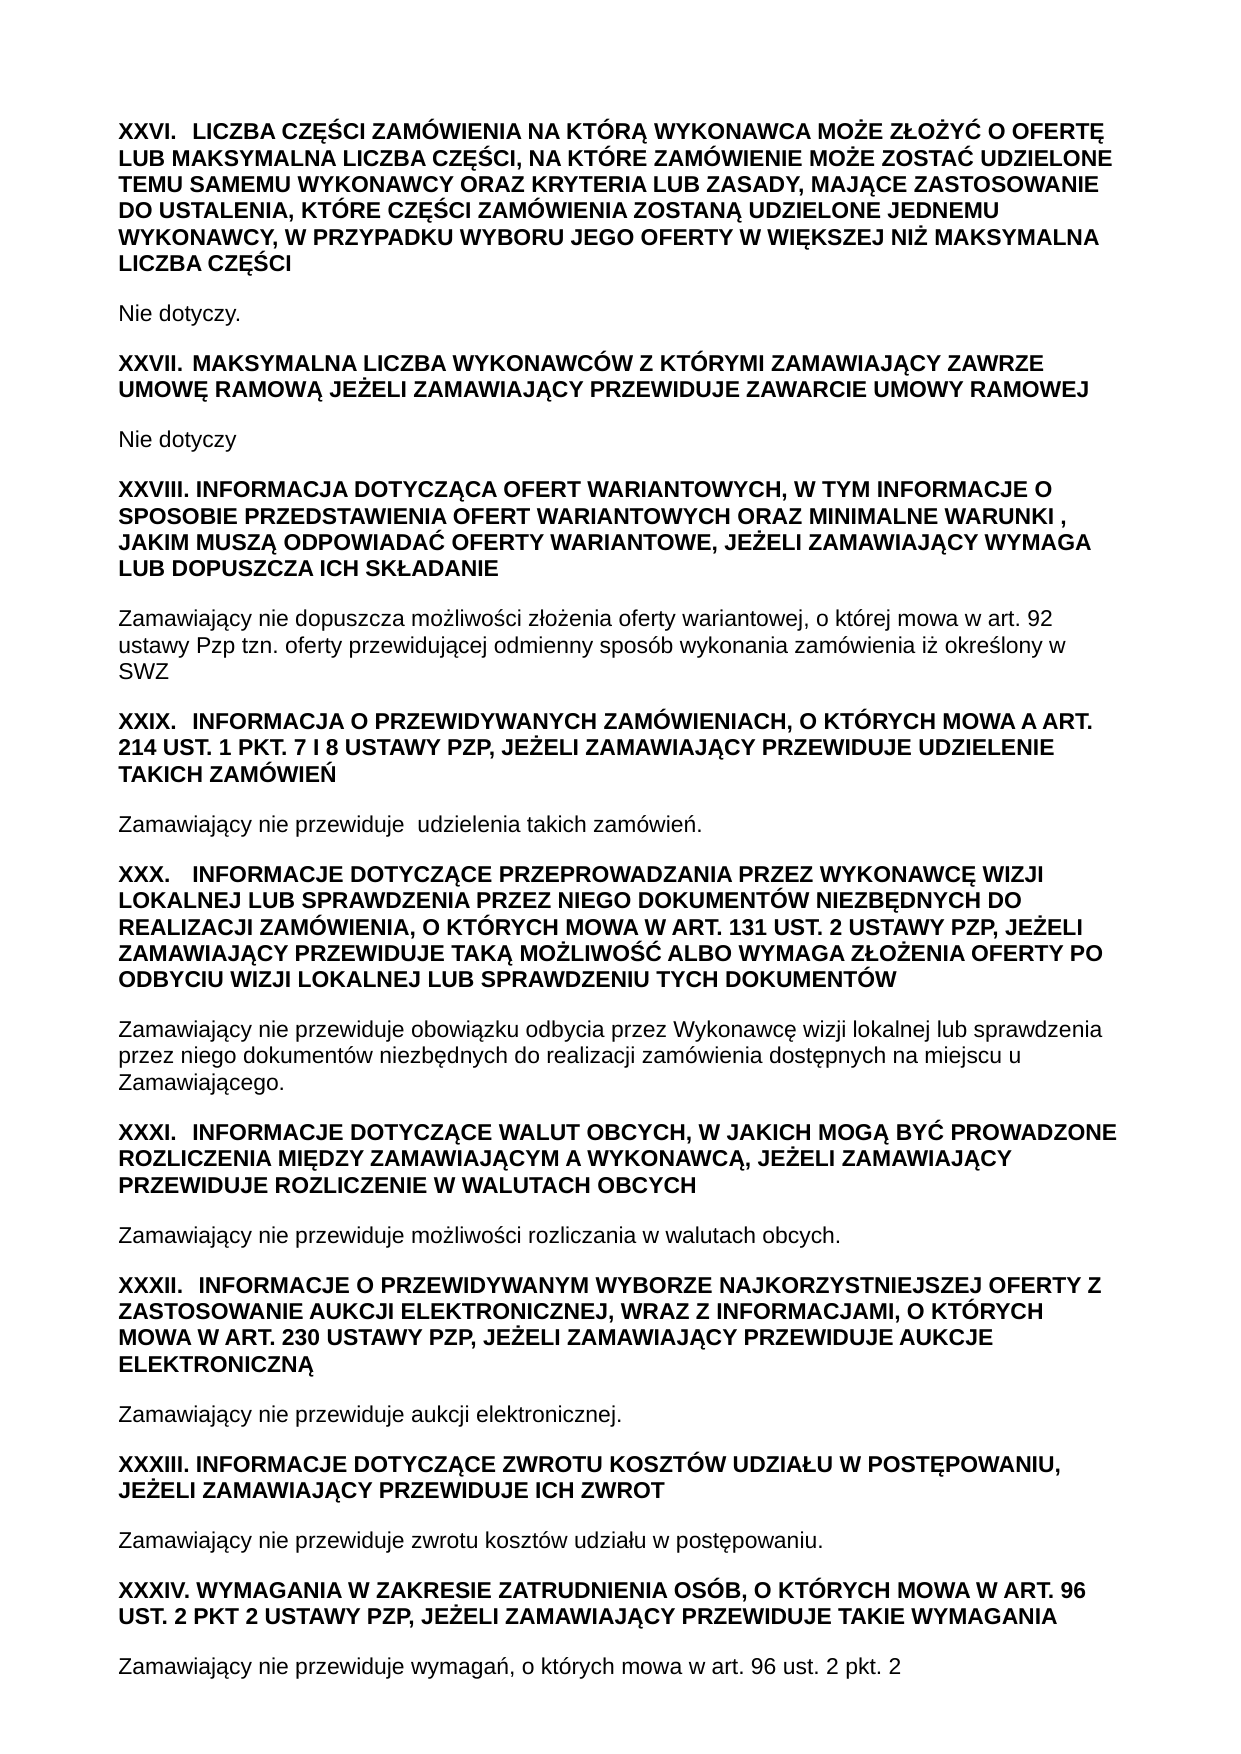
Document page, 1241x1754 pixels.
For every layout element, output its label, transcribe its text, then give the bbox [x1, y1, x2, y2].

text Zamawiający nie dopuszcza możliwości złożenia oferty wariantowej, o której mowa w art. 92 ustawy Pzp tzn. oferty przewidującej odmienny sposób wykonania zamówienia iż określony w SWZ [118, 605, 1122, 684]
text XXXI. INFORMACJE DOTYCZĄCE WALUT OBCYCH, W JAKICH MOGĄ BYĆ PROWADZONE ROZLICZENIA MIĘDZY ZAMAWIAJĄCYM A WYKONAWCĄ, JEŻELI ZAMAWIAJĄCY PRZEWIDUJE ROZLICZENIE W WALUTACH OBCYCH [118, 1119, 1122, 1198]
text XXXII. INFORMACJE O PRZEWIDYWANYM WYBORZE NAJKORZYSTNIEJSZEJ OFERTY Z ZASTOSOWANIE AUKCJI ELEKTRONICZNEJ, WRAZ Z INFORMACJAMI, O KTÓRYCH MOWA W ART. 230 USTAWY PZP, JEŻELI ZAMAWIAJĄCY PRZEWIDUJE AUKCJE ELEKTRONICZNĄ [118, 1272, 1122, 1377]
text Zamawiający nie przewiduje udzielenia takich zamówień. [118, 811, 1122, 837]
text XXVII. MAKSYMALNA LICZBA WYKONAWCÓW Z KTÓRYMI ZAMAWIAJĄCY ZAWRZE UMOWĘ RAMOWĄ JEŻELI ZAMAWIAJĄCY PRZEWIDUJE ZAWARCIE UMOWY RAMOWEJ [118, 350, 1122, 403]
text Zamawiający nie przewiduje aukcji elektronicznej. [118, 1401, 1122, 1427]
text Nie dotyczy [118, 426, 1122, 453]
text XXXIV. WYMAGANIA W ZAKRESIE ZATRUDNIENIA OSÓB, O KTÓRYCH MOWA W ART. 96 UST. 2 PKT 2 USTAWY PZP, JEŻELI ZAMAWIAJĄCY PRZEWIDUJE TAKIE WYMAGANIA [118, 1577, 1122, 1630]
text XXVI. LICZBA CZĘŚCI ZAMÓWIENIA NA KTÓRĄ WYKONAWCA MOŻE ZŁOŻYĆ O OFERTĘ LUB MAKSYMALNA LICZBA CZĘŚCI, NA KTÓRE ZAMÓWIENIE MOŻE ZOSTAĆ UDZIELONE TEMU SAMEMU WYKONAWCY ORAZ KRYTERIA LUB ZASADY, MAJĄCE ZASTOSOWANIE DO USTALENIA, KTÓRE CZĘŚCI ZAMÓWIENIA ZOSTANĄ UDZIELONE JEDNEMU WYKONAWCY, W PRZYPADKU WYBORU JEGO OFERTY W WIĘKSZEJ NIŻ MAKSYMALNA LICZBA CZĘŚCI [118, 118, 1122, 276]
text Zamawiający nie przewiduje zwrotu kosztów udziału w postępowaniu. [118, 1527, 1122, 1553]
text Zamawiający nie przewiduje obowiązku odbycia przez Wykonawcę wizji lokalnej lub sprawdzenia przez niego dokumentów niezbędnych do realizacji zamówienia dostępnych na miejscu u Zamawiającego. [118, 1016, 1122, 1095]
text XXVIII. INFORMACJA DOTYCZĄCA OFERT WARIANTOWYCH, W TYM INFORMACJE O SPOSOBIE PRZEDSTAWIENIA OFERT WARIANTOWYCH ORAZ MINIMALNE WARUNKI , JAKIM MUSZĄ ODPOWIADAĆ OFERTY WARIANTOWE, JEŻELI ZAMAWIAJĄCY WYMAGA LUB DOPUSZCZA ICH SKŁADANIE [118, 476, 1122, 582]
text Nie dotyczy. [118, 300, 1122, 326]
text XXIX. INFORMACJA O PRZEWIDYWANYCH ZAMÓWIENIACH, O KTÓRYCH MOWA A ART. 214 UST. 1 PKT. 7 I 8 USTAWY PZP, JEŻELI ZAMAWIAJĄCY PRZEWIDUJE UDZIELENIE TAKICH ZAMÓWIEŃ [118, 708, 1122, 787]
text XXX. INFORMACJE DOTYCZĄCE PRZEPROWADZANIA PRZEZ WYKONAWCĘ WIZJI LOKALNEJ LUB SPRAWDZENIA PRZEZ NIEGO DOKUMENTÓW NIEZBĘDNYCH DO REALIZACJI ZAMÓWIENIA, O KTÓRYCH MOWA W ART. 131 UST. 2 USTAWY PZP, JEŻELI ZAMAWIAJĄCY PRZEWIDUJE TAKĄ MOŻLIWOŚĆ ALBO WYMAGA ZŁOŻENIA OFERTY PO ODBYCIU WIZJI LOKALNEJ LUB SPRAWDZENIU TYCH DOKUMENTÓW [118, 861, 1122, 992]
text XXXIII. INFORMACJE DOTYCZĄCE ZWROTU KOSZTÓW UDZIAŁU W POSTĘPOWANIU, JEŻELI ZAMAWIAJĄCY PRZEWIDUJE ICH ZWROT [118, 1451, 1122, 1503]
text Zamawiający nie przewiduje wymagań, o których mowa w art. 96 ust. 2 pkt. 2 [118, 1653, 1122, 1680]
text Zamawiający nie przewiduje możliwości rozliczania w walutach obcych. [118, 1222, 1122, 1248]
